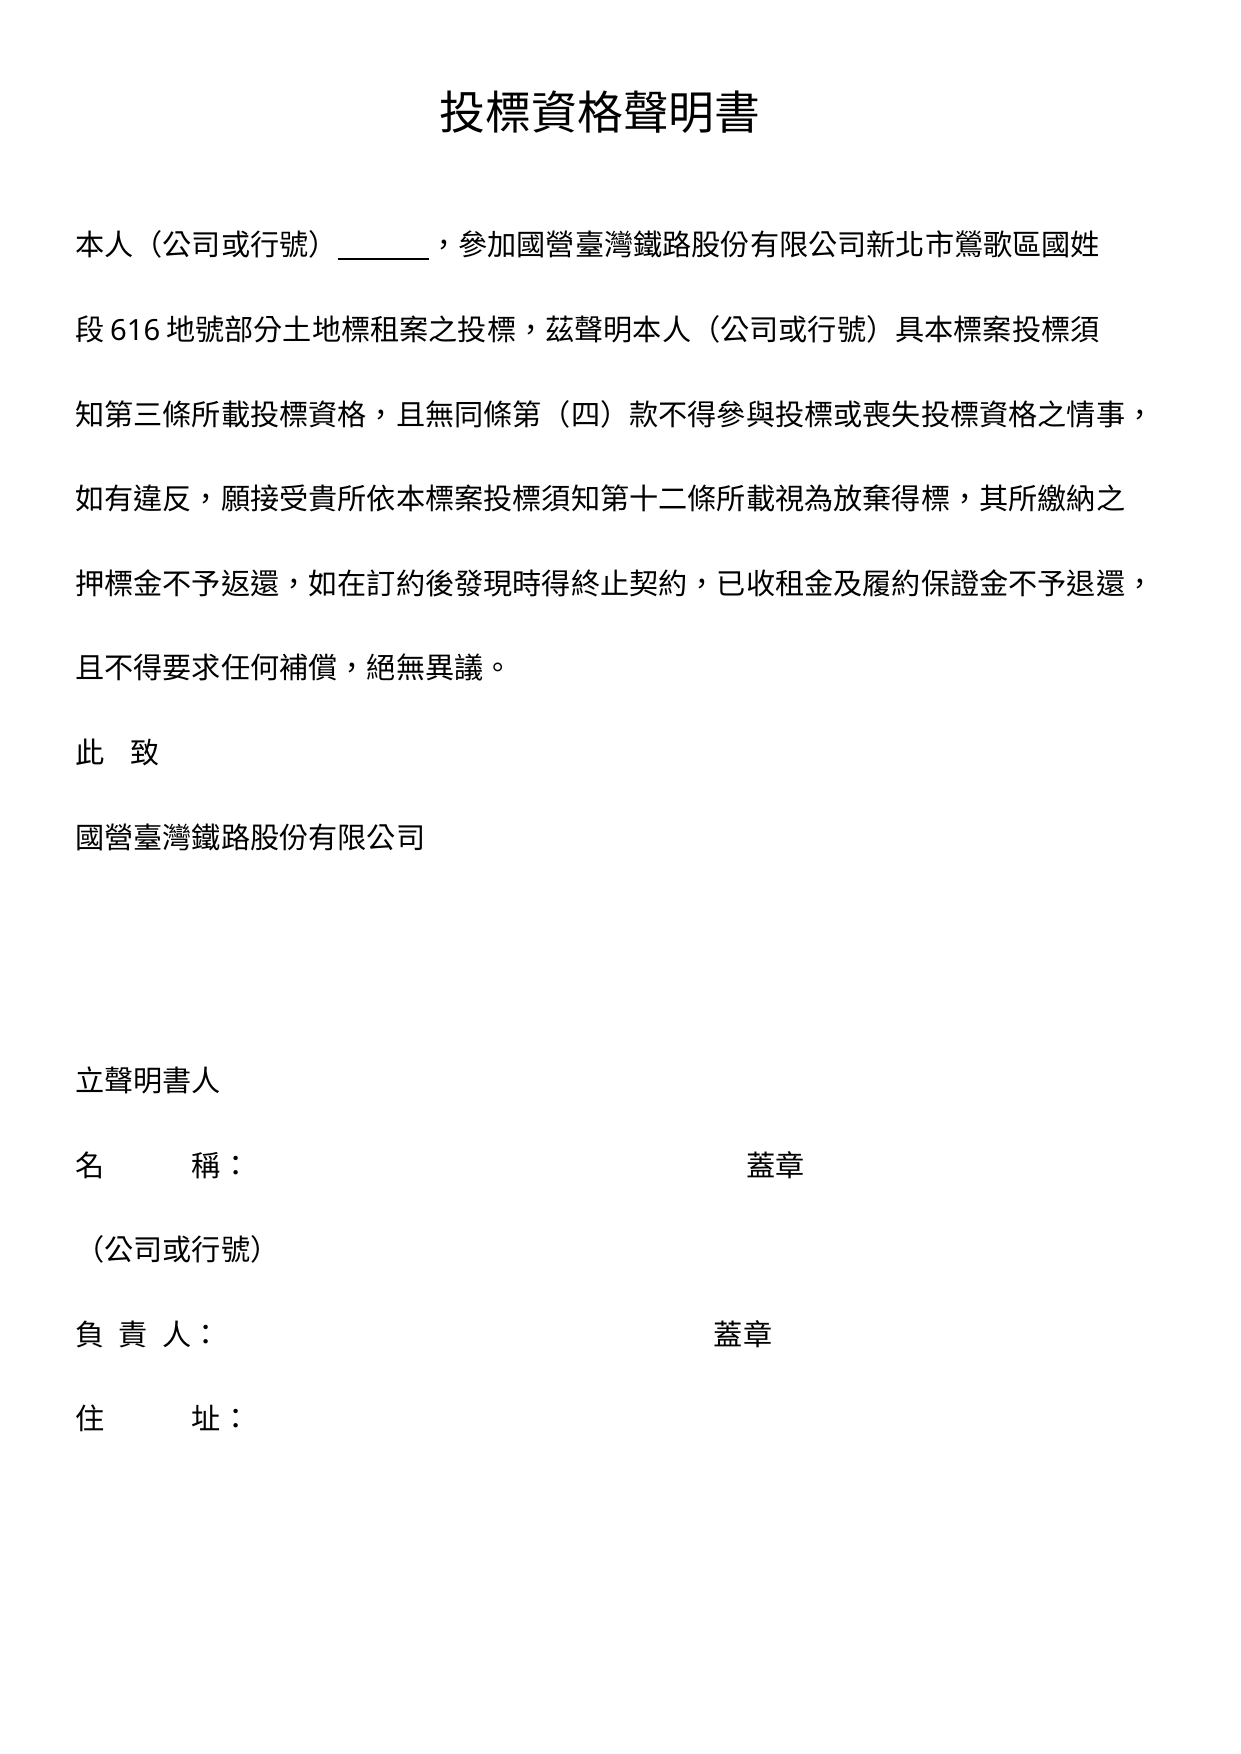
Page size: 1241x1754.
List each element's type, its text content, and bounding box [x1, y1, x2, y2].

text 本人（公司或行號） ，參加國營臺灣鐵路股份有限公司新北市鶯歌區國姓段616地號部分土地標租案之投標，茲聲明本人（公司或行號）具本標案投標須知第三條所載投標資格，且無同條第（四）款不得參與投標或喪失投標資格之情事，如有違反，願接受貴所依本標案投標須知第十二條所載視為放棄得標，其所繳納之押標金不予返還，如在訂約後發現時得終止契約，已收租金及履約保證金不予退還，且不得要求任何補償，絕無異議。 [75, 222, 1125, 687]
text 此 致 [75, 729, 1125, 772]
text 住 址： [75, 1396, 1125, 1438]
text 投標資格聲明書 [75, 76, 1125, 143]
text 立聲明書人 [75, 1057, 1125, 1100]
text （公司或行號） [75, 1227, 1125, 1269]
text 負 責 人： 蓋章 [75, 1311, 1125, 1353]
text 國營臺灣鐵路股份有限公司 [75, 814, 1125, 856]
text 名 稱： 蓋章 [75, 1142, 1125, 1184]
